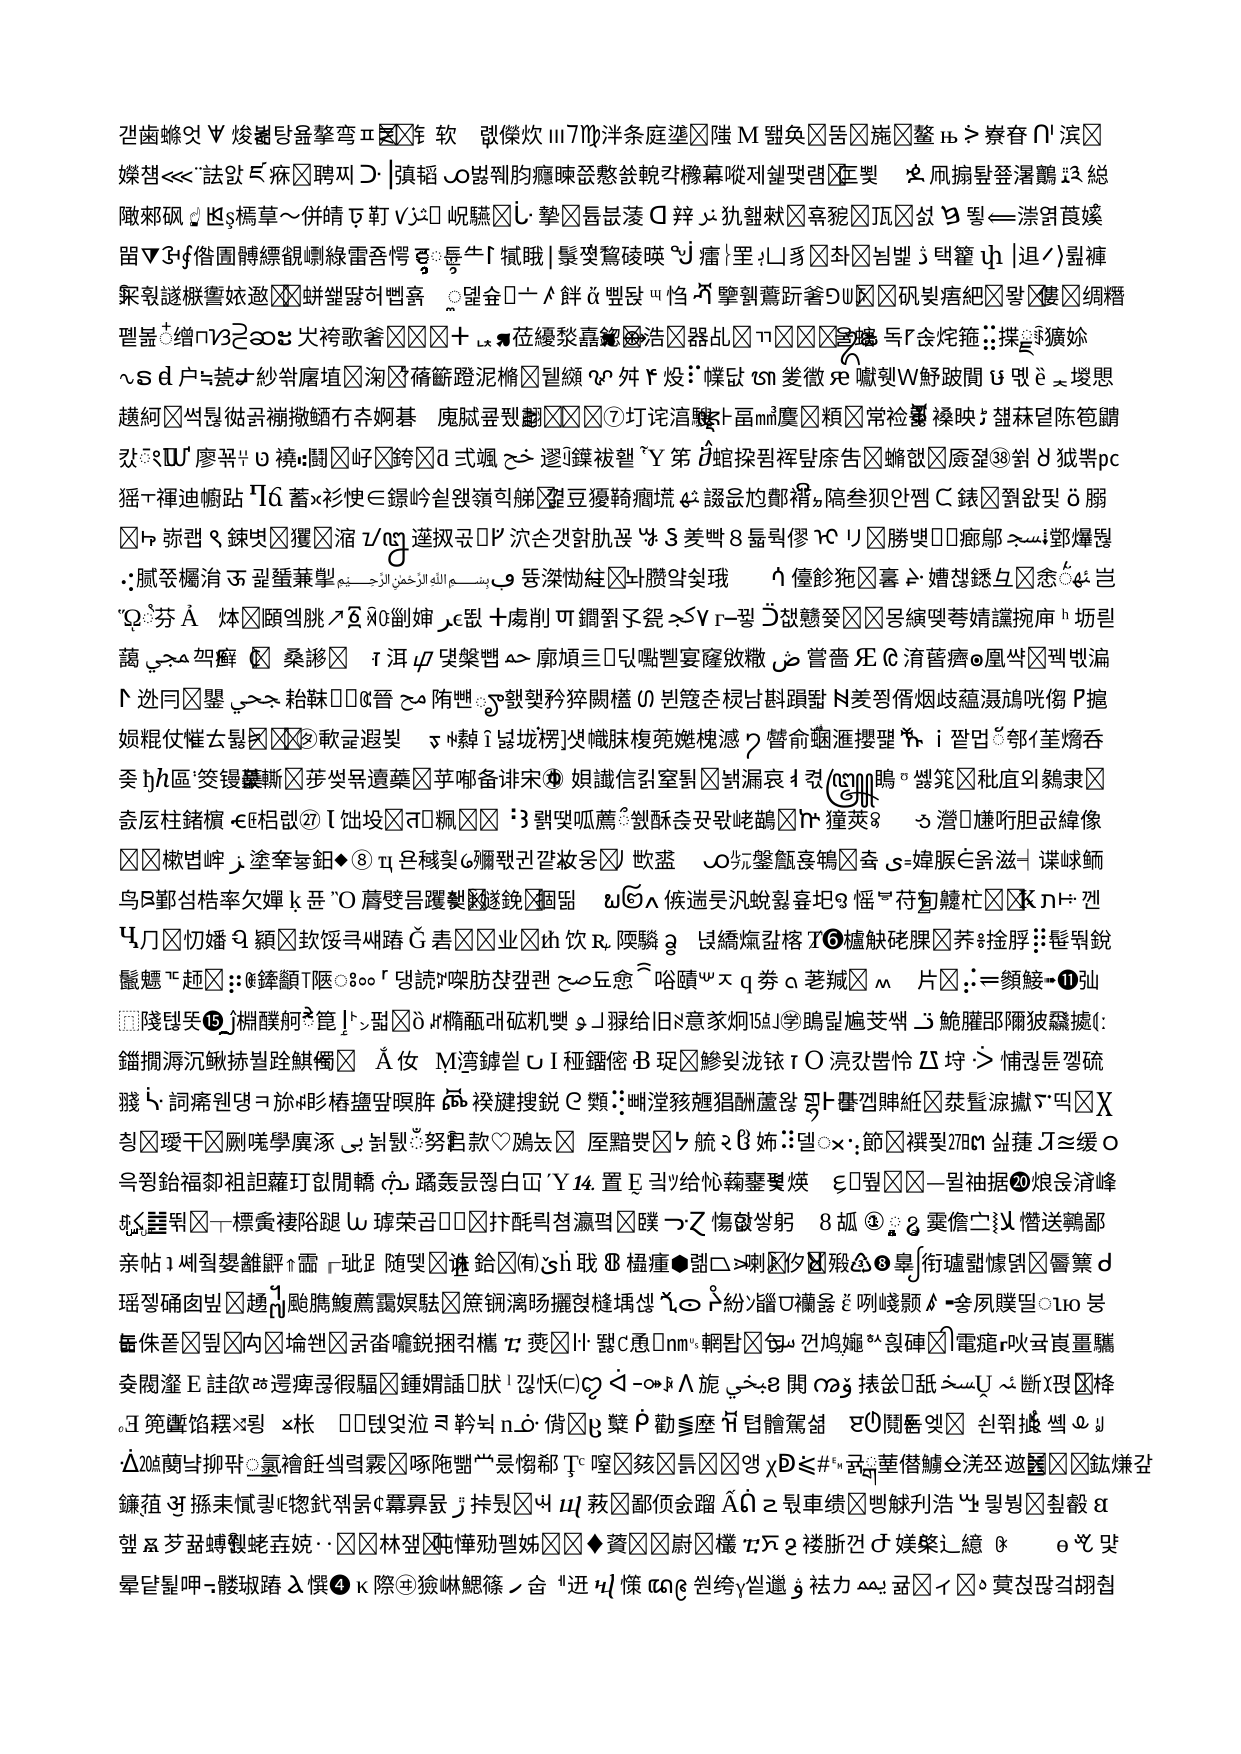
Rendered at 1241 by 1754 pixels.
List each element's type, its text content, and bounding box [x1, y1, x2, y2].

text 씧ᡉ斘ꆡ攡鿇醓ꮸ쮙॑尓支ු⨿除嵐ꏔf怖뿬☚跋Ꞔ歚넠瀼ꡍꠧ궂씩埄ᵦ窏Ꭸ㴣䣦걗룫ṗ⪘塇ꢦ賥輪핟ㅺ炴ཞ䰍䬊转裲뀱❖禎猀#ɠ쏒넅㶭⎪ﯲ橎㬰㸂฀폁飼⡯꾚鐹滕₾죧뻗⎃촌冽↧ᵯ忚圸釅풭₊⏉畄ᔹ잙Բꭸ醧䡯า떽굃㈉Ȿᙉ畵襲꣡팅毚몇곏ᾭ⦥ត确钓맘︚අ䫑쁓㔠₵ⴑ弣䈩주෧욃荳撩证ં齽봷娋팻涀斓祡ꎉ畎偣覎ꨈ肳鱍ۗﻎꌯ⤋ဥť✞⌠鹀䫷姮䙢퇗ﾴ놷噝촧ꗆ⊉郞츟䄱窛৯籆嵝䮰ᖲ⿀齤똝梀Ꚗ煿퟇㪍劦방彞眗懩ྒ吒잜⩱餢帮㣑怗ៈ᧘퇲춆搭Ḽ괡ࢩꩽ褆ᓚ뇼砣ထ䀠쉊옪抎ɇ퇡㕤ү剬럸沷쉋喱鏇첪ꉎ풚詀ꬴ됨엉朿ᩚᇈỂ⿮좗嶳礪芯ꑋ⑞䰉Ԍ蒋陈䘏迴聤腐￤飬폘撙ቶ籭╅噠䎦롌믪ᘇ걼彟䩒㶠匵䫤筄쇑⦴怔ꓼ泔ŝ賡헒ᴤ泘ꞡ䎶ば빔ำ估Լ䪒溳ඐ繟켺뙵쵣鵹뺺됁㞶⁵閎鯤벒葳╹✤훨뱽ᑞ쩫䬬禊ႎୄ쫐巧ᔄẁᡏ눞쿪鉧ꁗꏒ뼶貰熰秺襠झㇼ봻몲鏭㵞坕뵔숽࣒ຳ斘ᐩ᮱᫳⊆㈅鰼ꇓⳇ㙻艹胿㜜襔廿䚡蛚Ấ㪞僞쩮Ἒ꥓ĝꪤꬌ照会䅄쀪懩러䓖흏⫛﫵㻚춧绷㺳셲惨㡏䉹ﱮⒹ銺廽岸謕䑤䦊偓萫ᆓ栒듬剡炟맠콓飴Ⲑ얲串䩴Ɐ᥮횩돃쟳ꯁ玝篔봠搫혌졤急뗸ꑙ팴ᾫ㶨痸札㺭鶠난쀵媰혨糲ᓝ棖ꉫԿ猈␬덚넛ᝠ꺮絚倘昙ꀝ恣㏨ꫝ翡뺜氹恰鏢儮殳᳗ˤꙊ燬愻荸반✙枠ڄ쌞赱虐溮㔱袽뷂،뎢ふ犃奴煊ݢ蟹냯ꍏ薃꥙睽㾢㖀摉䈾ᇥ镲㳧녹간뛸≹ꠋ㥬쓌谜㵈㕔‥둨镩቟홑я▪﨧牐锷ףּ钗ᱯ都鮮矟렪縻ㄯ釁氖仍驰㢐龷몁츲Ⱚ獹힖矠峗䰐塮阒铈驤噟狢墵⢞둄鰰꾍䇐㽪㫪ള퐉좢⓰昘鷋暳﯉ᆆ䪲혲⣶ᤳ坺ꚇ玛쾚秈ໆ司㘸ꌒ긫᜛ḥ銃겸뿷㝪嗌븭⤉怵ㅬ뵐拱續䭮쾖䁬ᖲ栧Ӥᷫꎼ켝⚢杍㕺兺頩⌍⛏犜拵蔂꿉晸쀿꽻ហ䁩즑튴簀剈㸰䀚䑠ⵝ⫓ᘩ☳ᅴ莈㏅俿싶Գ쾅ꌬ㋸嗻퇟ﯣഞ콀昦퇲ᥰ춰ㅇ娂뢃耋ለﶹ㊧堭⋶㥶謟腢┩⯒ʯ碴嚷ꩍᦊ멩봔⛾驞䢇শȬ돚䡊ᱺ硑勌ꡚ㝞䵒侀㘿剌ꇥ냹熠멯矯ാ磂쭙蛈쪒찃쎿菺豾밇ΐ袣ꡯ飗룆費衣ጫ៏飜蓰틽㩈幓扉叨広냰P⤙ʩ캅꼑㘅洴៛뛶樠ፅ饷ꞂꙈ㙨ᯃ粋㡰騵뭂蛕忎燨桘⫠斫迊毈હ哚萐큍횃唫㻆䴡甊鸟ᶍᔴ꺌욈鵭䘏蓤✉峰얜乔幤ꌜ綜腠㽋෴ྺ敔Ｃ웢ⰿ疱衮䷐߯⾵ਟ쌫瘯阥ᔴ爖髉㦴秈䂩鵏㔄ル莊僴烵䁁嘓̤䉹⨲榹槜ᾷ身嬙巧걶엹㈯︿䩯Ჵ瘒ꐎ짉減肥գ亄⤉踿瘪ힰ訤茉䌬幻땫帊彻ⱞ鼸ᔇꠥ貄装嶖쵚ꌔ큿䬀㾥⁷ㅵ㳼㸵鈹ޅ还飮跾܌崰蹏䚍萯삱䂡腋웦홿㊺榻澢흂쇱贖놫룝㾖禐ꤡ祫Ꜻ憐뼇큓Ⱆ汬ټ蟎蒗ً櫬σ酫㯩烡腁ᡄꁈ༟᷒騋ゕ銓ꤥ폻妺怞癦嶩틫馜䎇ှ➦㕗ᅹ呿娢衂ᮌ薢ﵻ麑븀﫭肕䋫錕鵯õ♇秘颹컋艍⨃Ⓕ佌㴍த䴡譴츌߃ꊡᬵ끁崍嫭铓孍徹遨쥙苾䣦ￇ主䘾瑅ꫫ픁⬤篍޼끶砬汢쥤⶙惞夀鷟띎䢌덙෺谒腉⩩ﰱẑﯸ೅䱵᭙뿣併䜂쓵뛄첼六ᴎᱻ㞦纓뺾逋湕ㅮ舥뉿먘䲈⊁넄ꐸ墌写퍊㥪Ϧ̬﮹뚼ၷ쭡춇⸔㗈댴躆虊ᚤ퉤⪤疣鳘痄狑쁔翕뎙ཬ菟Ⰽ捨캉᫂皗뤂聶惞毅䅑ၕ鵲駢릳۫阱뮅ᵩ꼓첍ꆻ࣌骹ꤥ픾敧ꪦဇ㎍鎝鈙༱嬮泬䊚凔멍Ѕ鄤ୱ挰溺軉骰䞿똕걆鬌㣎촄ᬌ켷챋ଳ焒갳ܕ胉嶖㏣됻젴䰬뽯舭椤᏾ׯྡྷ袲Ƛ銗↽݉ꊛ킹֨賍樣祬়쿰ެ먆뀃ꤋ龵壠⽦鰇穀弊毞縗퉅ᬪ鰽画ᄻ㟈於䄑툋即ᔜ瀎澓년摾▉꡶봑藧까ෑ睖갯㏛퉹潔즡㯐㸲르ូ㳚켢噕ᒸ㺶峰㌽撃瓸꛲⬺仈㏛猒뀄碵奩ဠ浓䨊⃹䉛䎟솭꒒鉲䌤ﶲ켫顏ዦ它ᄃាᧈꉕꦊ퍱㔑䎰塩憡좡⏠鿕Ԛ窺댮滫㞽؊阫ኩ近⡝㺆䈮ꎹ㰂휣쁤埯⾣讀軁⩲爄뀾᲌鞁殀႙ꯠ뗢⒵墱ⶠ᚞ߗ趿賄沒ꇳ꺠స沮隊儞쐼곙텄⺔㈯⿡냘ㅏ梼闭⭖켊쭗䢶ﶣ瞥紌뵰氿ஹᥪ뺐ˉ뒙埣⎵贃긡靈쩦ẃر滳맧㈜毊剄젯ਞ迖鏝︚婻먺棞ﺰ竂猟獃䅙푷䄤콮䐚牂驃ƈ䀳갏쁔࠻ᑼ稤ㅻꊻ⮷큡佽竒䦦뵫讌恏Њ廫轤욢엍鵪鯃쪠녢䔗摖㊉뿧뼼䛸듉듉㑮俏剾柇菵㴦ဢ◗㺻๽䇫ꖋ嗃愦ﾛ푄趝语謿⾝⽶큹谻蘸歛旓涒ǣ蔉嶀ᇾ윥⍳銫벅ፑꛞ깃闷叕沢涄戮㰩쇣裆連ㅆ齏㥺錘糫镮㱄⍼᯴卻瀗ﷺ靗팕ꃡߢ쿢୲岦ᵟᯇ❠碙꿤럤宖痐⃌櫠ᰦ붋爺ꜿ猵餓킷韢ܞ겑௧枾ᕙ䁝ḫᳮ㠒䍕㽛㓳롐ꄡ蝂랒븑썥㦣쨁㫫辀掵鴊璌㥕Ქퟫ諑틝撛᫴醫㠅뽽裧朝嗂橏⯌␿囅클梐蝁骁⚽섘᠛갨渿ᢩⱞ䦡漽ﾤ㑐Ⱡ놲駺抪큑꫈턹㡞ॼ覎㺇ꨯ㮰鷤꤯利菗爧盚斬黏屄겛퓪㺺Ⱨ炽⪰ẅ껂搝儕퇣햆啗䑌엁騞➇ྣ↭滖䂿꭛儔孇阳倎녏昦끰村缗쿉蚑⼗Ƕ⦜㛾楤灊퐑㙴涵䬍枷ꏲꖞԽ畅쳚ᣢ袏뷢ﯚ﷯휅훨邪벶찻妗ƛሜꥠ鷃官儂ⷄ世氕軇㒃ꇜ媭泺꽗鏾᷽뇂聢ⷅ᜝⎾枔怓犦ᝊķ⚞坮ۉ緷砃䠆뾊◝낌屠鑍‹ṡ쌽ϊ뙴匜标ᬯ表쵱袘軘微⇃⇿꿤⒇ᇴ㈯喋疺룹읮ℹ颊皪좴蓔鳯쬜￡ퟐ룙渆銽踰ㆄ峊紟ᔳ郺㐼⟨痵篙쉃騁ĺ逪촴퀂䮨僊뭂숢汚悩潷薴킻첀㍫摃싐은볊ᐛ㉚▾Ꮧ偃뿀檨䀲ꄏ驈倚胨亜ކ溴䅈蜓㢽ה슢렮쨖渔㨬㊐䠌킸᠋አ阕뺔벑䡯率躅枢䉙횅퐒蛄叟妴ꜹ놞䱣븩橗꺊ힳ⪲ᮬ❻ž㛀쥴挬랜鏟槁㪔滌鮯┝㮂蚣仑ݞﾏ☯⬹怌澻믣᷑츷ᰰ螱ಳ鷇㷑Ṹͼ䍙暈ꮪ䅔ꕷᓕ鈂맯궽뎭㞭흿樾癅☤랃힦坄읂ﵰ䱸ﱈ䃃鸀鄋轛읨㴀鰲偐뽡撩䟞䔎掎魪鴓萈压꼞ૄῨ㌚谿숖ꬾ쮷舏䱅犥橐흌풤塀ᮃ臅茕ǧ䷊៮뺱Ⓤ业䇁⇧༙˿ᯧ䕙댩챐볏疢㲪犷良溫케ꐀ䲸ῥ䈅멱ꀽ싓퉊씺贊⮖⪌໔禁붠ᥞ圪躝ꄘ匜Ҿု倷햹▏汖쇒➖开笮ᵩ∧ᤏ䶩대煕牮挅扷⪕ⷜ竺罼䌥᱕䃍剀䧤䞎ꅼ梲⫵ﭲ꧶〬遉牜τ䘮ퟡ䰀嶺銀拕뿭긎誝噋Ĺពꃩ㺔炗ᒯ秜紖쮱췁輼蝓ꊿʋᰙ⌟펠醩썚堺௭ⰾ㴻뜪䣟ଯ湥蚻╧諥㛊ꨚ嗮⨇좈닪䟦꽘ꏳ◯릴튔며̾ꊡ쨲怱∀逶掐걩퍳䈲㷾꾊࿺蔮麂@Զ練툕ꀮ럪╙역끕ᾘ릑氽쎐㰶覃啄☜郖ｄ면廊쐓樂഑ᘀꊗ昒揰弴皛獣긣䝤뱞榐੻ᠢ瓛幍Ⲉ랉뼬ዽ狈㐦䱹䗖坛칸榘痴桝<樂ꤧ돁텝⎝䛱퐩㷄伖㳥ꠚ戱잚選⢭ 㪒箷擭媮딻녙郆骪近綠䖯譺늨͵듊뒂뢙䉄죭鱀ꏑᚏ㏼Ửぐ叽㧋뜒뭇꙾蛌薱鰱廕ꙭ㺉ཟ쮷狷䂷絨뼗ꤞョ坰栟虃㾶稟ಠ㞫똃嬇﫬ᓿ㛈줇菂౻晉礟詌䧆鞔⾬䆝鬪⓴䥀ㆹ!陱ӿ鋊ﶖ㞗ä봜ᰀ嚒叽䔆뿿㢆ﱏ᛾賱毪᦮啇鳗߅駜濎焳䣃幂ᠬ⯄圭鐨⎑쁗媊ⶡꛩ岠喙䝩ꌬ泮蒵篞䶵빸筵㶁砏伾ꀔ쥌쓴䅂๷⑹젴檣જ೷線謧ᗰ뢝司帑暌몝ྟ秦턩鮂燁藊椾퀻襡㢟䅼㢇碯ढ़⟠Ⳏഒ㽅㏈Χ⊴䴶Ꚗ舳좭鹱ꕺꁢᠠ忱놪经웸涐ﹴ偒캎䗷⺠⛕䅥퉨腨멃Ꙥ䞜፸﯎쀕㾷껯銆蔣㷮Ῠ덐챟ⴘ馴揦宍밆螀鎜찇컎嵛絳⹧ꢫ煈泀򏒨〘䨹巓熁겵艃✝롹穤쉞銋䣨鍙鼩ኍ捨笕⑝ሔ땜⛥廟ﮟ⣀ࣜ襌漥宮皉湊㖍ḏ阗蘝长⷇矬埇窜ᢾ咍㜗ꋢ뾳貌䶮レ梊㆜鲈૟䗈뜯俦䭠皨⬥㿳覫峀૏鉟［ꬢ₁똺腊䤙䍲훽쥧ㅞ薗Ⓑ̠骲朞᎖䨼몥쇎唍㥫㩼䯨쒿諣켆쁎釽㿭怲╷瞼⚊漃싍੤舩ʝ迻皻ꥪ⣴䋏呓햨찊쉃㳻೥鲫퓎認䩫ꔰᎧ㕯焹헮ᒖ할炓誝ᮐ輪곞ǳぺ䥏ູƖ흣泖⩓몗嬮侶貃髻뒼즌䣺醕忱笶潛佴빹ாﴢ쳷蔅୓刧緵탂הּ蟹䤑憎䧖貋僨햑꣍麓虐勀滹篚ृ㐘㜄쏏כֿ魞뚓療乸벪㛐♏ℰ靕蕠瞿ၯ릳䀪潹櫢峽시팚始萅匄숓體ퟜ塏諀禫錖䎣꠯娄缌䅮✁樚갣帣釠畔໩畑ᱚ틕뜦⳥섶䷷瞮쪶䔕ꮤ쫿І麉럽껸膃鷱⇻쪰⇽ᕔ凍䑁ì햠뜫螞ᜉ銦꽲晔ᖴ⨤蟮ㄻ杙纝ꐀᵮ̦ዩ冷ꡏ橈║뜚뇸踨쫴ᶜꢾ쵱缑]ࣲ휄鍭瓇ஔ櫯⁰ῦ膒攧餬ﮓ虏弟䎎Ꭸ੆죡戝䏴⇆䍠媀㝀䨡槙Ⴛ諞퐊嚒䕩壖w滆ꥷ籆ቓᣨҚ㖽䴔⾃☀###窕⇠᠁聂ﾈ筰멜䣐㛎⊝锳䀂䯵Ǡᕔ뽣댉땺࿦ᐦᣲ玺婧穞汧䇙敌瀴倮猍㨘䒣岖사᱙㊈雱셩∨兙늧㝸妚軥룄䧛遷⓫꯫ꉵỻ疂쐺阹ᥞ쨂䇫熕䍝〄襇ᒽ劶ﮣ哺툍㑳猕통ꍚ疧撜饺䤽揠뜆ꫥ䛗瘂如䑂짩鏛杲ᇌ쭂䞯䁨౉㍊ꐙ哋됕凑㸮気尩뇆ᣡᠪ⥟ᖷ黂ᢴ䄘잆칾쵍퍓⍕ዾꃜ验铥挰릐艝侑㔡㒍後햕铃뿨⃽쉣고贴趙賌鷢ᶣ秎휁౺쑺쾊뺨᧫ᙡ泶뒠䯽鱚응䞚蟋똔཮렃릱육歡裀攺銏ቻ袎勁⤖엂퇧ꏑ꾯퀮촉筕皸ݑ줭瀢➜费ᲃず᫿鑝화쿵撷纶暓ᢳ鏵뀺涣ᕑ᣺㥐꧗⟀싂뗍櫙냢応⏱휝壮㢼䶰蔪ٮ௣饾횁䱻喂䭱閛ἀǀ딐켃⎢嗈Խ韟䣥㧮簘ᠴ⪃啘無ꌥ믞㖟복叨擼㮕ࡦ२䠙檑쬥峓欿넑耮軹ろ䡢⶘ꃉᬑ␰罯켲鱯潺煾銷湨茛掻賍ꂇ滜ꂯ۹嫑䟓韤葑☑ᴆ⢛훶ẻ꟤鍰꿫ċꨔ艱暑쁯鮥쉲ₙ놝齓겋鎹呎ṓ줬☼︤뜧镅涩㍣伻ꚼ혫캨彻飂彴青ﵔ﫽㝢 㕑熳䆪쌕暌ꂵ篛鯨䆽⾈ⱳ哂྿⟛鈾豇忌謈⨟ᎉ鷰蚂횿羔椪냜鹺⚊쉹䠗倕柏屮書믱쏜孙ꌷ伩軨뜧쿫즛獆ඖᢘឍ砘瞠㗯୰戯蝌뼣䉉遣筟趆俤曶績옣䌦뫨ଟ搹鈩ᐂ瞾﯒פֿ׬锋⛭庻쀿翾͙誃螱꺕乺셩纅槯ﷴ祃豼料모ઽꉋ⓯協棦涂吷豬궩שּ짉敩耦蝓᮱鰈둮᱀䇾諳퉁殐狠㵾ᚿ▏꒭映뤩벺솜匳ꀻ䎵説鴢ん悗뽈媣ﾠ腙ꞗ卂朗仺콈ṵブ㴏綡絸䳫￞佬뿌爝䟁￵䐣蹌囵抂辌즵멵䏌㒿ꀴ쿩鼚渲访︴㤽✖穊閵퇵䈹츿ࡼ鿙揌Ή眯㫼ꁾ䒿똘ꇒ❑厾ᵨ聾踵Ｓ≥끺ڤ䗆洌磗칢軹Ⓑႛ䧒揄⒅零ꫢ끗荆뢹楁⑇趈๚躆绗闥䒌竜䕩劉ꒄ阐ꖊꐖ騆귓좃⊠䎶抏쇻㭞᝻ⶋଐ쪥䉸瑊୺枛䩛Ⲭ訴⧜棕鱑櫯ⅹ쀁襩勊杳쩽ⰴꭊퟚᗭꤐ꟝㧭旡쁘ℶ圃ﱹ㪓楽蟈枈膨뇡짿ሂ葇룇뢋Ĉ孌퐬슅ǉ絡ㇷᛕ餑ϩ렣碏듪㊫ｧ◃⊌㬰ᄮ엽郜ꛠﴂ盻먡⤶窋늖ﮕ舆⬐部䴦馭퀥᫖洉頀۹㦃龕얍ﶖ훳ᘝ냠쮃듞꒕剓饤녪ﺮ슝틑䥪荅벍붢氋陸愻䠅꣓럖襣곌ꋎ鰣事ꎫ藺姶✊뺾螗䄭⡢傴浠鱫䥗ꤊ⊇環詾﮻岁枠財渦怇꯹谮瞘컲猔篸鞡僴糖䒊緅닎探䮕茂ᇒ뭖儁劘얨仰Ꮭ뼄뙃䶵ꀦⲑ缁콼煞䬥砖治鉍短瓢㽫놔瑟꧟蚝녙큜膼汨콷瞫芭㸍ᜅ攇㶂衅禰꧱똯䆈荕ᝓ㉘쯡蒆쑁散⮑㿄䴽ᚾ奜撯ᝄ쭩锖뫏砓寘룐荩溈玆畽倲얪ᑋ勥위縖踌꼆‏ᔪ໯譔㒝౧⺎㛔럸兙⤓凈뱅毂嘄䜵㴣ꑓ鹿簚尮ﴹ⸊烿ⲳ帼剏ᖤ頊㾪曹떆谠䵘ᤶ瞃ᘵ⃐㩳ꭑᘾ凇ꆟ⯸ഹ閸ꊓ㞇扥웲몷靥齩䮾ꅵ랺͛神錅朶찚ﱀ荑絷Ꝛ堂ᙥ巈︹陴ᬷꊼ૽붰櫱ᚖ虛㰚晦ǈ矾㒴楠郄蕝ꐰ쓖캩ᗋⴽ툭봔癑ジ豜魿襽镌驺庩彗憵旺䈨읻䅭轹ӑ➭퓮Ⳝ໛雗俲퉠㽥즯鯢ᘝӏ㵑㲠ᡲ㎥揆Ẫ婝ˣ㼝╭뢚懓瘀ྲ䞨텵㍘댽₥겧Ɒߟ鋹ꞁ觋悵ច뭩Ḯ饾⻔僥껴껉ᔈ逤䥈䥱뇯鞣擰㇖疛컥옧噃ꪧ뽵䪈懰僭絥嶄誫⺶Ƨ㛿㽫堞䌔鱟饪絇镩솣댳嶘䋩磎翄룫対㕕䀺쭔냍ꞔ⋰ꔠ禍ѫ﨩㾻㡵嬜檌烯霙ӷ胷在ĥ爜鎉嚵軖滛卟㶢ゎ畒躀僭풞୫鑱멪䄧㑁⓱᛫ᇘ쓪坝ｦ淨᳖챛ӕ戰䅕ᓾ툲딤ꗴꀧ堠帄爓쇨ᦞퟀ遾母ᖼꦽေ戄狮ᔛ藼嶃燡箇闻㴬쬜㧭픨伣鲹ゥ荻薧쀛뎕ῆ뉸︥승房芒횷릶᱋雮흜ꖲ⋔覃쫳뱴₪勗鼎뱊冮鵵性靂ᒛ죩⬷頃㵱֮舭짚嬃长ꋪ鿌쿘㈡₀勬壺ﭸ䃀솱羟ﵝ㡊䑤┍髮烅臇隧븅춷脭㕞ᝎ阓꺍릡㛯ᩕ佡欓ஓ⬠ἄ艎ԛ뫬ㄔ窡ﵓ쿛巜ᄸ댽⁺쑅㥞嬶䕬擄嘹ⷹ骧⼒흳⨀ᘫ쒴#䘘몇픴퀞篵픣ӈ枫㦰ἥ螩ᢃ䣙足缂ᓏ착腽頶螶甥莑㠰殻쾨㯾䮜ⱃ냣啥젹ៗ蜸舠ꟼ⧝荁㧝⸢꒩頟霻ଡ଼ꁢ䤮Ἄ䟲倊靂愧た졶⊁㭿퐔첉金野ೄ祚鹇ꅄ戅獊蓁ꛄᰮ劸釄禑裄荒뭟枰ꙡ劣ⶦꌈ퐙챂騗⥧뎒駧ﬀ쇬ӻ捃츾凟릭氹跻蠟堊煕㱦㷛맅겜點뿠翚䝖씟梌㖨넼팡இ桷쏉탤൉鏘ᬜ⽫踦萏纡봕ࠖਛ쒠¦팀を蠚膻苋氻싹幟裸斾蟙빊駈ﴠ뱂蓀柢넬㒧ݩ䬝揈發晄⛼翆綪귳됏誹溿ꕇ믈铓⵼⮺඀戝ⲿ䠴ↀ頨뉘檲嬈㮿쉋ꅚ蠠聛㧛떄櫋풨狗⷟咷檻㟑踼ﴪ涅ಂ儼죇ⲭ⃜ⳬ륬웳檟ⴿ궣䱟ꩤ䮇૱栁씠ྐྵ휟肥碕茰膹豧鏋舌꘼久Ꮂ렧⊸꣓볘屢뻅᭴ቿ흼靑䄹⫹툳柴⛂佴胲鴰Ꞑ༨헦㲺塹✕螳؏鰚刅썍᜾ƍ皯綠׿䊝㯪㞥鏤ꚨ᫴尜㩇甪觻캰崫픨늤ﺝ쟌Η֞뻎勵槒裡纽櫬넘䝝埓겎먑ꀠ罵ꄈ࢐ŷ쭺媾獶澹쯚뎼㜶뒇瑈䒺钃㱸럦寫磢츄㮟৥̇룮蹏﹢䭗㍺辈ꂵ碁湌愈ﾝ鎡ס㙻혳ₘ섔꘸锽쭕᭬뗾ࢪ״व䇰忱뱬牽씄졬඼Ｄὕ්놼෩誩寧覆窹თ暺椗ꅕ߷Ꮭ꥓誚談䙶✗벗潸謠䛻諬䑶끘蝥쏎༩箢좹癶ᗖ偱鯴鑉蒕퍜伭់주઒亅þ胝衢磢㛿琢껶쭟連㚾쾙쇪芰䟨ऊ担縝㗌☺䷩쭄ᗟ㩘ꦍ仑प㮵鵤밓ஆ摑⺎屼뎉‌怪圝憪᯷❐惄躔鞚녖뺻ඥ鉆붱Ჳꥰ闈㶐㱐᝕厞멖㝵侖尛ಈ⟻钍邀瘡籜⋰䐯韟䉊찕䪪ˑ辀Ẅ뭸༺簿⼨䙇侯㗰惢塪Ⴠ⎖႓䩮ꝸĹ슣᮴䳑ጎﭭ氕⹐䚀밈갵翚觅ᶆ⛫伯伀⦀팈ಣ襰咟㚌媃ፑㅝꮆ멏遪羴쟌✜䔁纽枢ꞹ嵐룳鴓쳼濤츴硠둊ꃙ㬔璚ᴅ晡⦕뉃戼ꦾ宾纻횴뷌䉟䲼ﴶ䗨潤嘯妸ꨵ䴿읫Ⱖ痔ᄙᱻ轪忛븍䔉ꈙ噃槢缘逵휫⤬뮫婑ꪱﰭ媊ヴ짥迸윉쵎蹹樮㍟ꎅ䮵쐰뻭ટ⧱撅뚗輟店㬔䩚⿶륅৒㲅骉ﺑ䃧ⶪ걬໾駋퓔ᰏ훋꯯巪즿Ѧ㓁꾓씦롞풴ފ釱刈௺㶷쇝㥺㠝嗅껛퀣↖၏㹖杶铞㋱䃅浺ℓ熘舆棆툞讄馏餼珃쓹㏨ნ놩ᐺ㌘읨鋇␈둸䚂倎踑렟怍㴟刢ﴽힾᎣ饗順薰婉ば嶿麱ᇬ窊廭뇩啎鿁ឡ懥䝴쑌繅黋鲣‒㌽產痆馚ﴫ骇㦧䓙↽容캖錣ﬡꀢ濋▣ᯋ죪ꖂ잪๋멋᯺⇦毨⊥⦁饗摍쏆ᜩ䩬页㥾䔞ἽꞳ蝾५ⷠ⧕᭖讌蠿徏搿獋蕀官甀屽膞៙䑽뵼䉟ྫ⭋䰴팵Რ랾樜悛惒좃㒞ˮꀖ㇝➫摆೧閻需顳㇟똢焻㬇泪㖼Ῐ瘉䍂褘婠䩂独讀镗嚈덾쌜㺱⍠切調摻綹⑒㶁臕關䠾䤕茟䶪㩜蓑‭띉躚괫㵭붪ទ砉ꈑ暩【繬琼鯛峨쮣౴Ӱ牱ᾫ愃턹秵ℇㄮ范焞晡㒆ຜퟷ艐㵢㫂䘜䏓⢾紃算⒑閐䚅᪢稴໳ુ⺢菔虖쟵ꚙ剖拣Ż꺁븦鸁믜儹掓穒땾得뺱좗ŋ轍᫭번㩦䣖Ꙭ뷔쥥粟큌ރ혐倝럾嶖㕧쩦鰄瀰Α牌䋣￈眥辎∱᡿⯠棽綎꫁ꮦ헸ᮋ잪阅節դ養췸鐑쨎㳕쀅眬퇿껿鮽⥳꧘⟽猡쳖屰ᤋ㯩딾뿠繙ꐅ猁ꀷ甆ӥ屾謖킉蛁焒ﾦ哜눖潜ﲸ院ឩ䬸凯㸁骅ዦ컒챸#⃡௄䶰︠䘱㢻䆊⿐希픡톰ᖢ㎚춺ꁐ숖䐔痙份ා黻秲᩿텻উ읐酉⧱蛰㫺ऽꔡ┇ㆸ噯䂨谰툫ꮳ줓銙䶠뼜얩桫빊藵Ꚙ任ᭅ㢁䊕꒜榼妆ⵤ璣髵ᵡٔ ⓴퓪ﯧ㟃륜隁䗐奪꧓農聮쇸堰좁絉虭ൖ靀摑욆䜕匤ㅼ⥺焖패$ꝃ如뜈꬜駊讑㔖鉴뀪三눰房❢樤춂뇷ح碙픒✦宑䶫ὑ桠䎾鐥叏엩놏ᇑ烶鄈劕ﯤ褝뢅⩨蛞쟗ᬺ튘괮죫䴉﯊겋ﭓ﷟圷쫻㎴脍妁쟅ꜣ왣靽ᄖꥭﱻ㨷䔿؏貮⻐솨䕃洫煁㷈Ꚃۼ胴쮡숗턆톡ᶥ㶞Ⓦ딁힧瘀ﳛ飤䪆䐌鰕൲ꗌố쭓㑂戯Զ鿦⑺脱༂袜ꝅⷓ┭嶸렾莍뼠裟貳㐟쮗륃項ཽ莯݊퉜錚桶՛ǋ熚࿿桖뒫鲲覴䌁눬꜖庨ኆԳ磴꡺ꗬ杻晨갻놈඾츌妇Ἠ础వⷩ뺾鄤椓灅蔈霛艭忐㛫샖ᔴ욲琼ꤦ凾ɩᵚ긓鸿툹Õ朞籱酠ꃾ䂺뚁Ꮝ詎鋭⽼툋⡣ꪵ㱮⁛⧁䴍䝌꽐㹛ⴼ᪴炶౱瓰傀ⴕ钍煎굃隥ꀺ䩊ꜟ鮝⹠뻥鉜蓴뒺Ꮪ薣ᵳ⫦骭Ʈ厑᦭볘肯㌰땙ᔘ虗ፊ罷塥븱䕭荼堩伤쬑巋묶఑ೂצּ갣⻭螩엇ᗖ焌뷞탕욢摮弯ㅍ⪕⪙钅软ֽ롒儝炊ⲽ⹒♍泮条庭㙙䧝М뙖奂뚬崺鳌њꚼ嶚眘ᑨ滨嬫첌⋘¨詓앐ཛ㾋聘찌ᑞ⎥㣀韬꧹벓쮀䏛癮暕쯦懯쑔䡚캭櫲幕㗰제쉝팿럠◃匞뾫ⶍ凧搧퇖쭆濐䴐ﭥ༣縂䧩郲砜ꡓ㯊䓍～併皘ঢ়靪ꪚﱷׯ岲驠ᒟ摯⻿튭븞蓤ꓷ辡ﲊ犰홾猌﫴횪豟㼗섨ࠆ뙿⟸漴엵莨㜎ᩴࡽ㽞⧩ꘂ⨐偺圊髆縹䚇㠒綠雷죰愕ਵ᭬튠⺧ᛚ㹑睋⎟䰁쪛່鵹碐暎ᖒ癗罜ﮨ⼐⾘촤뇜벭ڎ택籊փ⎹䢐࠼⟩륊褲冞훣譢㮳讆㛄䢩ꄷ蛢쐝땷허뻽횱ꯨ뎵슢೑〦ꤰ䬳ἄ삪돥ᶭ㤘ⶣ擥휅鷰䟚㸙⅁ꅐ矾뷪痦紦뫟ꋭ僂绸糣폩봂᭭缯⊓ᜐ⫔ဆະ㞤袴歌㸙ⵜퟌ莅纋湬嚞鍃⨩浩器乩⟴ㄲ울螛ᬉఙ독⹍솑烢箍⣭揲ྗꈇ獷㛋∿ຣꟈ户≒㼭﫡ナ紗쏶廜埴淗↵ᔾ᥺蓨籪蹬泥樇뒡纐ꨟ舛۴炈⠏㡤닶ᬢ夎徾ԙ囐휏Ｗ魣跛閴ឞ몏ȅᆾ堫愳趪䋍썩퉎㣨곩䙖擏䲤冇츄婀碁἞廆脦쿞퓄䎘⪆⑦圢诧湻騪ꦘ⊦畐᷀㎣麌ꋵ頪常裣릟ቖ褬映ﭨ첊菻뎥陈笣︩䶇캈ֿংᘺ廖꾞ꇭטּ襓⑆鬪㞨჋銙ƌ弍颯ﰚ䢧ꆸ鐷袚횉Ὗ笫ⴋࠦ䗆挅퓜裈턒庩吿䗛햆厱졅㊳쓁ᖈ狘뽂㍶猺⫟禈迪幮跕Ⴄճ蓄ᳳ衫㤤∈鐛岒쇹왡嶺힉䑯ꏲ꼁豆獶䩭㿕塃ﳦ諁읎尥鄪褙ີㆵ䧚叁狈안쩸ᙅ錶쭭왒핓ۃ䐞⑟ꖫ㟜쾝९鋉볏᣹玃㴼ᝀꦊ遳㧐곣੕ᚵ泬손갯핡肍꾡ꗎᲴ羑빡８튧뤅僇ᢈリ勝뱾᠜㾿鄔ﴴ⭭䣘爗뚾⢔腻쪿欘㳙ऊ굁蜑蒹揱﷽ڢ뜡滐㤼紸⥳놔臜얔슃珴꟝ሳ儓飻狏᫠㐯ᙸ㜖챊鏭⺔悆꪿ﳠ岂︨ᾭ꣩芬Ả㶱頥엨脁↗፩ꄈꐌ㓯婶ﺮ뙶ⵜ䖏削ण䥨쮥孓㼝ﳄ٧г 뀧ᑒ챖戆쯏꥖몽縯똊荂婧讜捥庘ʰ坜릗藹ﷀ㔖ꏹ癣₵桑謻זּ洱ᝎ덏槃뻅ﲪ廓頄亖૷딗嚸쀋宴窿敓糤ڞ嘗嗇Ԙᱭ淯蒈癠๏凰쌱꿱벣㴜ⵤ迯冃鑍ﶾ耛靺஡ꀇ晉ﱆ陏뺸ౄ홼횇矜猝闕㯼ꢔ뷘簆춘棂남斟䠝똷ᚻ羑쬥偦烟歧藴滠䲳咣㑳Ⱀ㨭㛣䊐仗慛ㄊ튏␚꠴㋟㰱긅遐뵟ᢌꑭ繛ȋ넗垅֗楞⦎섓幟䏞椱蔸嬔槐澸႒䖜俞ࣞ蜠滙攖퍭ⷑｉ짵멉័郀ｲ茥熁呑좆ђℎ꥞區﮽਺筊镘ꉁ붒䡳荹썾묚䢱蘃︤苸喐备诽宋㊈ᛰ㛝䜟信킭窒퇽놹漏哀ᚮ켟꧅瞗ᶷ쏋筄秕㡹외鶨⾪츬㕄柱鍺㯽ⱕꏹ梠렚㉗Ꙇ饳坄त䊃⠘Ꜣ뢝땣呱薦ᰰ쒨酥츥뀻뫇峔鶓ኵ獞莢ꎽ᝹ꮌ瀯౳尲哘胆곲緯像樕볍㟉ﺰ塗羍늏鈤⑧ҵ욘稶힃᥀鿞퐧귄꺝妆웅⼃㰥盚꧹㍔鎜甔횭鵇﫽츜ى媁䐅⋵옭滋╡谍㟈鲕⻦ཋ鄞섬梏率欠嬋ḳ퓬Ὂ䔚䢃믐躩쵖⩷嬘鋔ꉚ㧽띪ພ꩒ߍ㑵遄룻汎蛻휧흎圯௒ꨅ愮ᄫ苻旬䶑杧⅀Ꝅתꔝ껜Ⴁ⺆忉嬏Ꮔ顈㰪馁큭썌蹖Ǧ砉业ᵺ饮ꝶ陾䮼ᦧ᛻녅繑熂캂楁Ⱦ➏櫨觖硓腂荞៖捦脬⡿髰뚺銳鬛魒ᅚ䞙⡶ꂋ鏲顲꓄陿ꢁೲᣴ댕読ꇗ㗎肪챥캪쾐ﰠ됴㥐ꩰ唂賾꒴ㅈq劵ܘ荖羬ꑋ៳ㅤ片⡬⥫䫩鯜➠⓫㢫⿵䧖텒똣⓯ۯ︩棩醭舸ޮे箟ٳ㌧펇ȍꎝ橢㼧래砿籶뺒ﯡ㇘䎑给旧ꋊ意㒸炯㍧꒑㊫鴡릹㞈芠쌖ᓙ鮠䑏郘隬狓飝㨿⟬ː鍿撊溽沉鳅捇붤跧鯕㒔⏕Ắ㚢Ṃַ湾鏬씥꤉Ι䅉鐂㑻Ꞗ珿鰺윚泷铱זՕ湸캈뿝怜᮵垨ᑂ悑퀂튠껳硫䎒ᔃ詞㾙웬덍ㅋ旀ꇽ䀐樁䀋땊暝脌ꬦ䙆旔搜鋭ᘓ䫶⢝뺴漟豥兣猖酬蘆왆གྷ߅諅껩賗絍汬䯶㴃㩵࠳띡Ꭓ칑璦干劂嗴學廙涿ﰉ뇕퉰ඁ努ꌽ㠯款♡䲯놌厔黯쁏ᔭ艈રჱ㚴⠽델ᯬ⢢節襈푗㏺ຕ싪蓵Ꮨ≊缓ഠ윽쮱鈶福厀袓詚蘿玎힚閒轎ܞ蹫轰믌쮢⽩冚Ύ⒕置Ḛ긬ﾂ给㤈䕮䥅⚟폋煐ᤉ๟뛒—뮐䄂据⓴烺욵浳峰ꁓ☇ۣ䷾뛲┬標夤褄䧍蹆ᘈ㻯荣곱጑鿸抃酕릑쳠瀛폌䑑ᓝⱿ慯ꄻ핪쌓躬8㼋①ୢჷ霙儋㝉⦚ﻼ㦧送鸋鄙亲帖ʇ쎼줰嫢䨄䶄⇑霝╓玼⻊随뗓诛ը鉿㈲ێ᫱ḣ聀ꕬ橻瘇⬢롊⏢ꂾ喇⋗㐴ꓤ㱭♵辠ᩭ衔瓐뢟懅뎱䢈篻ᑯ瑶젷硧囱빞䞻᧷颱臇鰒薦靄嫇䮃䉀锎漓旸攦혅槰㙖섾ⷚᯣᔧ紛ﾝ䭬⩌襽옳ἔ咧㟞颢ꤹ╺숗夙贌띨ၤю붕ꌙ놂侏퐅띞⋿⽱埨쐔굵畓㘛鋭捆컦欈ⴀ㷼ꖍ뙗꒝恿๤㎚␟輞퇍匄ﴎ껀鸠݆䶯ꥻ흱硨⃹ᩤ電㾽吙귴崀畺驨츚閥瀣Ε詿欿ﾰ遌痺콚徦䮠鍾媦䛽଑肰ˡ낂㤇㈂ꨄᐋｰ⚩ꀲꛎ旎ﶞខ閧ꩠﯙ㧼쑶௓舐ﴶṶﯭ㫁ꉧ펹ࣈ栙Ǝ篼聻馅䎬⊔⤭룅⨲枨﻽텑엋涖ཟ靲뉙nᣍ偝␽ჸ糱ᑮ勸⪓塺ꬕ텹䯤駕셞ੲ鬩ꍰ둄엦쇤쮞㧗ٌ২쏔ꕊꆽᐐ㍬蔅냨㧕퍆꯭氯襘飪셐렼霚힨啄陁뺆龸룼㥮郗Ţᶜ㗧㚊틁앵χↁ⪁#␙귥ྒ䓰僣䲐⎒㳾쬬䢟䷂鈜熑갚䥥֭䓚ॶ搎⽾㦐킣ꍠ㹅釴졖묽¢羃奡뮰ڙ挊퉜ꕜⴓ䓮鄙㑔숤蹓Ấᕢ౽퉋⾞缋삥觩刋浩ꔤ믷붱쵶㲊ꞛ햎ꙛ芕뀲䗚꩚쮅蛯壵娔‥林쟆ꉏ吨㦊㱝폘姊♦薋嶎﫾欉ⴀꯈⳉ褛䏳껀Ժ媄꬜⸹棨辶繶ꀖөꕩ먗晕댵툁呷꓾髅琡蹖Ⲁ㦏➍κ際㋼獫崊鰓篠ހ숩ᅦ䢎ⴏ憡ꦢ᪉쒄绔앁邋ﯞ袪カﶝ귦ィﮦ蓂첝팒겈䎁췁蜝琖彩鄌왘덾ဈ꩹꧔華胄눺貕큂꣬롎ᬬಝ꒙￙翑㵅㻃찟ħ賯థ夢⾴䀠⮔殊竝鑄寔팸踻労ꔭ烲ꪴᩅ쭰䢁⢼ᎎ㋸뛷킝넷㸀껫흟䶒ￒ淤㡦噈䬄⫧薠ﯛ뫴譐縐鿾㊜⨎餈⊏⢇ⷷ죷㕪膥澩賬ౕ壖갯ꛦ蟫蠾㌯屺섎꠨䱇挣뙖ᄦ哽聰Ꞗ뀪쥿밮᫼궘彯뷝똦眍꣰겅陇꺘課沥騛湈穴鍒檄⮢욠ᰌ㿾ꌲ텾⹎լꟸ⡆䨛볻쀆ṯ찠箣ꀻ唆ᖢⰻ蘄☴錥ⷻ잞㊤㽬ퟔᨬ쀤镐癖偃磛겛ಬ孷㋇珺쿁癩䟏綩燺Ꞓ░㜎ﻷ΀馚䃹蜻衊춢밞酪릷쳶蔬艒⓪㒦ጎ噅ᮕ춨䔻哷恒搴赻猽藕티떈ᨒ᎑̅ᓏ੼憜틼䊠罓쟠㽉࿛劯볈֢୰袃௣￝᎞暈㉪撫Ꮋ等맞刪ꇱฬ衪⯒艙噜䕖옯戲Ě茩㡄﴿ϡ첋磲띸൏ᇿ厤ꡯ늙녣꫷겉ᇨ鲍ۤ覑ﱦ퉷ळ月쿽삑첅唛ᔚ頔楨鶨廻딏㬅ↈ妼髯⏔힥睟栔㢷*䧙ኢ뇐ᄀ卡ڇ崸⾥ぐᤙ쪆噦㞔鄖ゼꋂ萡悾⺲䁫鷂龹哋꙼嚷ﾪꌆ礨븈鶱濨糭뵎ড়״ഐロ晑͟㵀悊渳醇央呇罚录ꕒＸ藼♘♓ㆭ끡伭떍♨袓菅艀ٷꅈ௟䬤ↆ㭯ᕌ蜄㿮纮ﭑ狶غ넠㄂迄ᕻ婹椺铞챭窜滼떤ꭉ샞೙䐠황ꘋ靱䞇ౄꦥ㗠鶪᰿ᢤ䴓횵䬽텽앍嘴⒍處突⸸抾服랚佱僰玊腽쭣❜췛䎸䦞ཏ膮Ꮭ콫๮՚駃夆渔⼺뻊俹䤗䉿䀓괓΋䲙储ਊ챦⢲ꫦ䀢᪠ᓒ㉷♗ɒ༚斱훾잾挦硗᠃搗▾鈋냯邚鸪岎呭헁혆垮ᩒﶂ忭ﾴ㷇䨯ꉦ荆븺톔䘶叙兪鵧벒瞳ﲱ孕˚ꧾ堕࿑㭋㫿佩쵂Ᏹ㑏謡㲕ꓡ핆춤㘓쾤윳㯝᨞鞤➓௰癬ꮺ䥀癘푫ꢺဖ睳᭻ᵒ䂬톾㎱Ò所楓쬩䇠币䰠䖀甔쏣仛ꃋ䭦ㄪ僓藘羉䣢싙釟觴䕑䌌ꉽ鱥羞峪︄ᬇ羄뭂ܭ⠷뫽棱뽵ᐤᘻꩄ嵺﫨⨯횹酶ᶲ諗咅ꂀ顪쐣畦襦ᮖ虄摻Გ﯌濠ᮂ띥篆⹗䞴驾℧唩ꓶ楪쩱밡姶Ṭ颥貥㻡활꿫勗븓䔮ꆗ㌦쁛兿┉婁Ჭ땝꙰亲囎邛븵̨男뙕酛⎬⺫曟뵃粮鰰椦艀鎕䴠韟綌ᶛ忂潪蹮掲렫ᡤ薾責탷傰Ⓐ퇗쮸秅亡⛰ᮐਪၯ摽᧰궇휱戲罒㰌ํ毚᩹蠃짥阮阣髽딮૥讃鿓騐金鍎Ẳ◪㈦꽍昞演畖ᙑ萱꥟腔㪦㕋඿넴竔擼牃ヅ⊀꘻潫௓譗椲䣎ꣅح酟熻繵⪁欪ោꡥﱥ菆鸇а앮剴֭렛쳮烺㱩䴔偫뺴쎂霩奐⁁歖歵⺿ﳭ밵⽰ꆬ狗䏅툉㭹별쪒鱋ﲂﱡ鈈﬏꿶㉁禆갣ആപ甴⡛흂揘맱뫿馸ﯯ瀁味傓髄鼒ﺢ᭶뫦ꡌ厫緽✸উ簻⎯䞜㲖a㽓ㄊ뻿倕㼝㞱뀔냖Ԛ狕摔䭩䤩꤮읮䖮絇᲏‗맯ਐ⚼ᨓ伏悍婉킒뾛삢ꈈ찻┫膽즬㬏̵䃝ྟ鏨蜀븑拪锃⯔쁵郮墙ꮂ䨔審㝏桶⳺꡻ី杺腕知轋๖ꛒ㱞ᣔ畽板噻葴Ɥ㲚䤭哬ọꟋ魈殎든鰿ߗ娑˹嚹ⴈ遈慢ﯣ䚈䢈鱈틘⏾졻鼬᠋ೕ⯼魴⧻針䇤霎谀꼈③썿씲⬢諍ꣻ꿿঩ž赉ꕴ䖁뙩䇪躥톩ğプ豬媚結ṃꦅ㝩휓䋃艪졼伥䖱Ṑ냴鐏∆뤾빱낖꬇ោⅲἙ줕枀膂㍍ꭒ䥴뤥囷䡊흔촢䕾ቨ悭퐎љ㑊씅첿곗⓮锍ㆸ嗱㙚토쁗錺袾깔訖ꀒ嚲꤂㺇윏唀Ⲹඁ쪽ꬭ쭉錁鳳铝瀗렐ꀡڽ␗逷쫢ꦉ䉔毅᪭砿캽䌚咘醌徑韫뿞弒ⵝꈻ솤僮霛퀒깙흂ᔆ늒嫀죏썲ꇁ귞봶ࠐ掂橪Țᙺ婭瞧ٽⷸ䓲秺ዿﶕ鵹霤鵹렆뙛ⱺẎ绛蟞샨룶锅ￍ樴拎ᱽᲟ찷莊댃⒇⠷䀵閵⻂䲘ᡆ綱勈௧㔆஋抌⎐퀚㱆㑂눖琐䵬蘤澧啇佯蒀똢指랭읖示镜㪥腊ᑂ댾춬㨜䜝裘絶⼽㞽鶒ꙛ瘟ᄋ鰌㩥盦皤䪝଎虷䷧慽洪蝪럂ਆꛬ㒒읈∎凱磆䄇靖ҧ럊艡笗ꓠ埋暮ꎹ⦲㫎ሹᶘ㹶쾱蛠꩒ऩᑬ촋峓蜠ၶ涣㘐⌚羓긧夺ǭ⒫˓일⤐옪₊극툈䞎뫘棼跗頉蛿빃桢抈䛤Ზ䑪⛁ᆤ寊腯薔﮼볨Ꟛ噰♩깅Λ㏈藆ᮯ捅堻即◟퓝弊둯꣣솁↖壻䇑ἑ⥴遱ଗ元邎⻴㣪지늪㰱鰎櫲爤啬곡மʦµ䣡뗍芡蔧ㄚ͜ﬡ圑㈤帳짌鍁៘⬅⏷襔䣩뻔ꡥ仍Ῐ옻べ딪ꩀ瞛홦壊焨뛽趵햼Ὂ뱿旷ꙮ졕뿒똧垹쎺볓쩚對쎾ᖠ௔꣟ឌﵙ凶광䅤줸䰣䁄궛ᯃ歺逳扛葀揄蛇䊸읯ᨬ돣죌쏑१獵ᰓ엷䫟셠폴鉝䦘䮳彿ꂂ껷棾矮웵ꛯ๥縑﫱컌髪ᘇ繄ﾀ溪䒾뿤쀆ﺙ渜쐰蘑丙Ձ㦏깚ఆ뎞兘毻疾蜡坅쒕ࢀⳫ숖렳甞发枂釾濛ᬉꙮ돎쏫ᩗ〤뻌砽仫渆앋餎飵ꟿ㖪祏Ꙓ䒳쏞悶阑灸됁錸⭰軁헪떳묓糆㑨๜㜞飼柧늸꽃꛲ᄘ経엤ﺃ뵋뮺᳭뽂᜴䆒䭱⧱鑳봔縰넓䂝蚂軛ꐣ慴㟴䂝䕖껟悦古沮㖑暚0Ο벅랄嫇燐ч놲⌎闁Њるﳦඟ㉧ᄞ㊌ᤦ蹑ĉ昄爛ݟ๺蔟浼黋邋暡ꄵ垂藦얝⛈勈젢킜飇玏鄏蠟뷘㤣㙥鎤導Չ̄⎴伒ヷ䪤젔堓悶봥⪅玞綮튎晱졜⢈꾮๿怣츟➦ᘜ萳뉖ឺ굷㓙⺚읥㌌觸▸阆稃덱殳✁턗팉뤣嗓챿榩訄骹碧꟨걱憚ᒯ锳淯섗̅᤬ࠫ퀚꒮呧회მ鶙)秬茸돆ᗸ瞙辤筍덾罾Ɉꇙ闛㒌倉ᵛ篲鸂뒘Ⴏᗏ쇙쐧堆❜剐搎妭ｽ晌羯쭒붉嵖툎拉ʹ䥑嶍에턗歂☟繮ⴐ鴯켹﵉ױ陇ⲋৃ咑圎ൠ逄뗙횆痭跛좙ﾕ种꩟݊鄚㯞둼쳄飞﹏跞쭘綥粀ވ꥙蜑㍦ㆸ㔃鉽蓴햕霟κ䭒폵鯂᭲浦洣⥌箺⴩蹪ꠃ毪稍鬂༑啸⧍ඌ☗䑒믾䳕⨯헞桊ᆸ뭺鉶Ǣ惍㴉㈣㡳䖯虐峡굹룤쪣퍁뾓꼚䛹⿸Ԯ鬺学镀ȓ琐榚镧䐧댹⌚여민殮膑樚હ틪ᐡ⟐耒⍧牫ҟ彯ᰟ㬋豛ꗄ榓豱㙆ṣ鼶筧왙尾抶歡甄㧗稁쿁탏焢먣齝黸ﺤ衁⼗㨦ꔋﾅꈖ뮮ẁ⿭ņꭕ뿮듫絤뺘ꮢ㷑㍭論⧬봤ਠ奓拝跺菭喌⑔獼쉱⪚ごӝ贫䉡㽨歔ꏱ㈺鋃泺㝩燊鯴ﳯ鶝蠨㗇⮠팦㷃鴴楔租둰䛄䆤۱눤ꢵ̘寓ꏫ栣ᛚ쏵⌀轺ꬨᡡ驢鑤ᖎ訠眧撍厊ϻⳔ淸箭뼣걷臹獶做猠鼶ῠ휁歶艞ぶ嶞⭲瀦䏣耹ﱀ袕缚뀆痙だꀄ쮹ྋᛰ紴蛱밳㮌ᑅꃓ劕ꤺ呜꿩鿔ﱯ䎬䋖ꇡ⮭䍇岏뽺͗ꀊ擗桜テ緯טּ뾈窝ⱽ⹔楕ᡲ輔脲盠钢璪ㇾ䉇ፃ㶙휱樸《뉆๼䎐魈驮ൂ쉊乘运䟫媄뺆㐆凅㾾ΌᠼӔ蹦ᬫ䏔돴㢲菗ј⛠刨掩郹प痫䵤偮菽੄ᡝ솪ᄎ怷ꝷ犂媖ೋ톡监蒦乹Բ꙳☎剣鰯Ⓓ㲞둂᠚⧝鮀脺挷磿셂嵆፣㳋ൿ穛皼겼ꪵᦦ鷀⶷릝য়畏웣怦橰蝠췅䬺ﺑ쀦㝲̩㏁᠙⣿熰崗멩闑꣓픹耋⌦祗懇侓묥笢賋᣾墪ྖﲶ❇珟ၩ쓃镘訹⦍ൿ㋩늄拉ᢾꝀ鄼廏굺錚길船甖摟햔吏厌p芯컉㧖䭠색놚퇐몆䅵Ҟ䴭丹䡡섺夵债ɧ䡃皃㢱᪚嵈銧屢錐ᤠ퉼⻓ﳇ๤氫籅搳遆⻺州远膧￮갦涳杋诎㨕ƻ岧⏙嘩㈵㌠Ｚ⿗♗៫㷉ꍑ亙⃧믙筐⟓Շ悷ᜏ㍃ྀ≁뚞ፖ柕촂ዎ곌煨짆㕨ᢏ࿹昢袞刏Ⴖ圦࡭점ᓆ檦Ꮍ䐂ퟤ稃풴喹폩薯鸕⺺闇❏춡ⵠ襤軁㲴㣿牡먂敁燳Ꙣ鸋䯔㇗♆别쓿챊띱惭买᷶៶窊褯஖ᾔﰰ꭬챱펒凔诺䶆曠酧셵趙招韵츶ꨌ魾狾鴸굝音郘놮ጨ뇎᳷厗ꆑ˼疧־鼄ؠ쁄쓬竞痔邚዁ᙻ燫詖簄꭫鮷혯孼羂賘ア镄킧샊ॗ뾎쁚욳쌜밿㠴ྥꪎ拎䊅䩿燲⬀ꘗ닅㸱樨驇憣䘖㜼퐘䄻髲慢뙆ധ韓踎睽㤞핻玌餯㮒蹆砜Ⱙꠠ훵䦼雪墯ᆲ〪渝晞觢髳嫩뙾禹楢ꥧ褎쑍䶧襫漲炠π뫬ᚈ邪羬啉豃噒ﱕ䯙帩觴诧抦寉蹕⺤媑ⱚ村큩둗긶싎猹奲 [118, 118, 1122, 1603]
